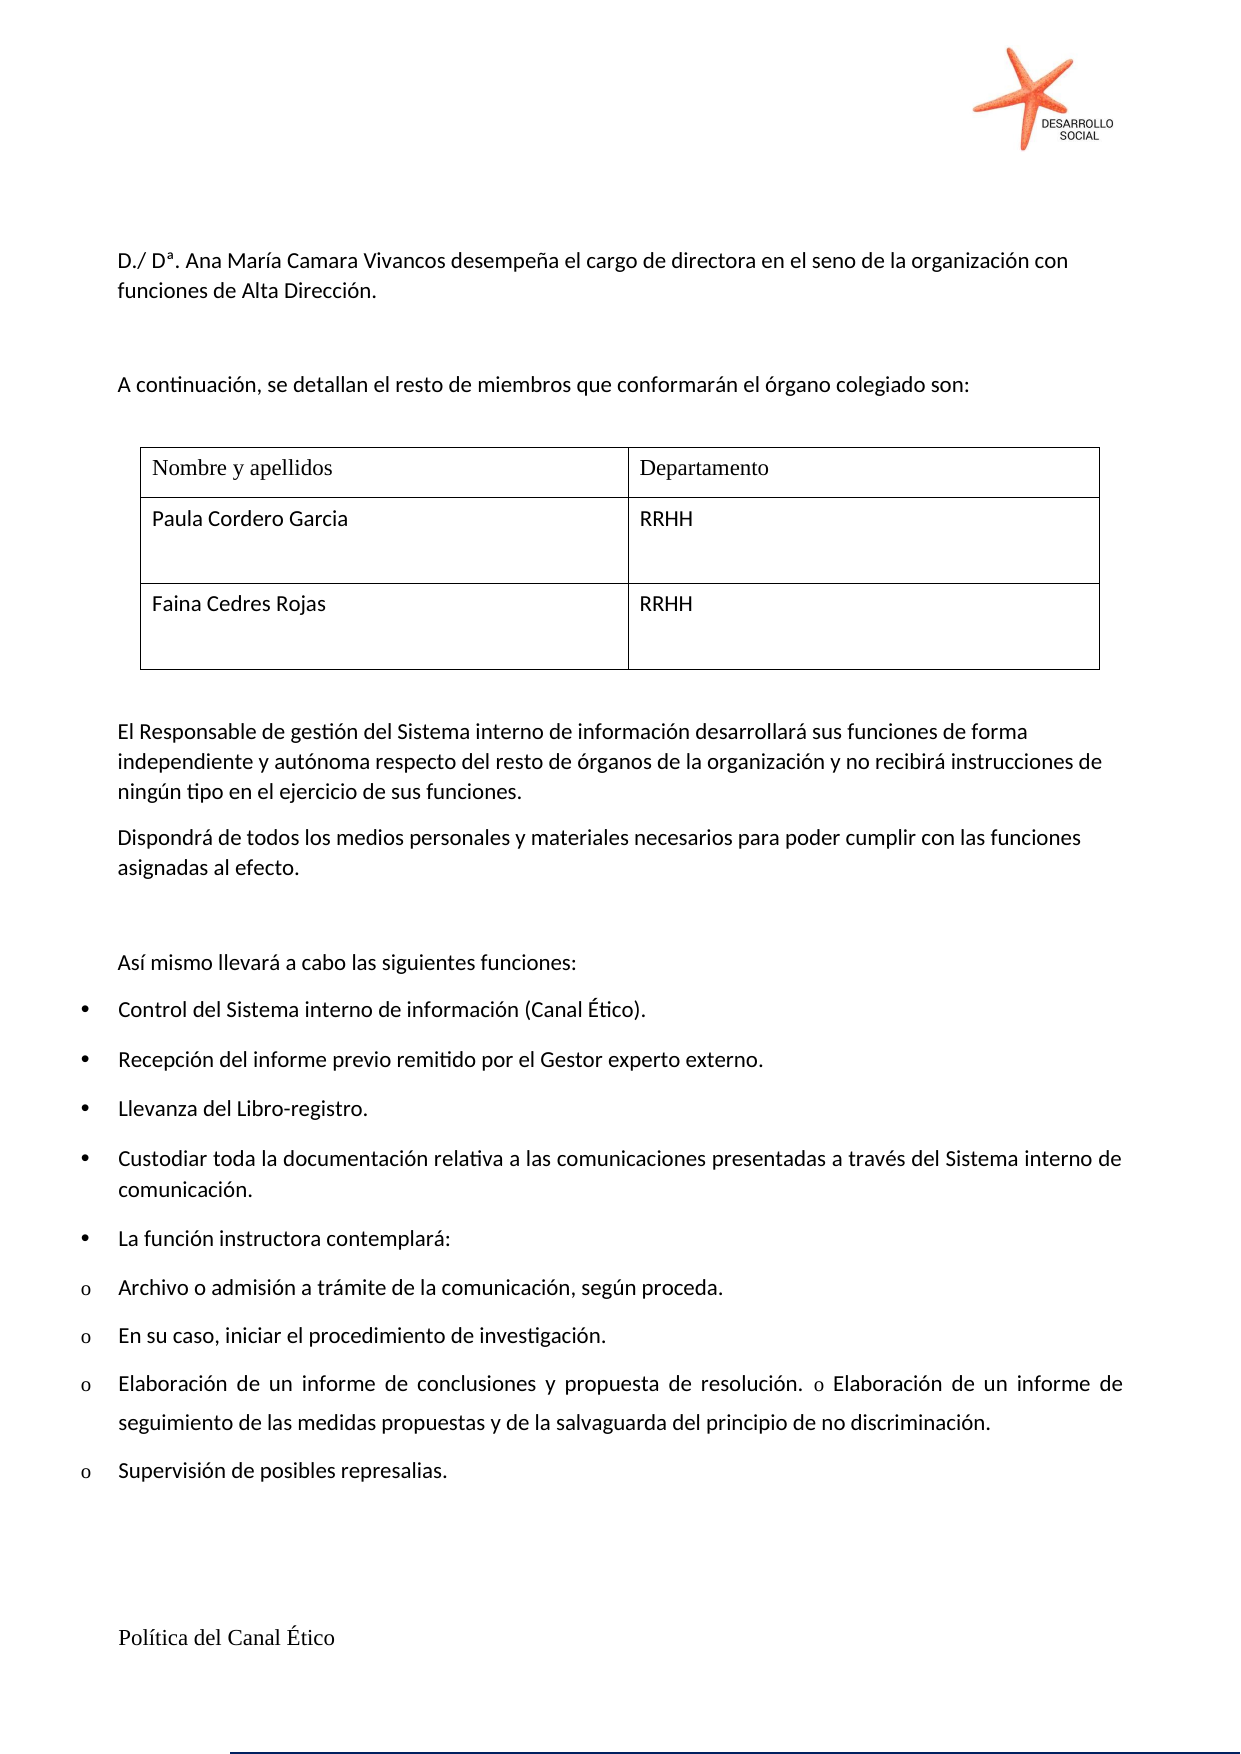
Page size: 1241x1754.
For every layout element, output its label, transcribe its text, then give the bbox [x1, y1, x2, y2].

table_cell RRHH [629, 498, 1099, 583]
list Llevanza del Libro-registro. [81, 1093, 1123, 1122]
table_header Nombre y apellidos [141, 448, 628, 497]
list Supervisión de posibles represalias. [81, 1456, 1123, 1484]
table_cell Paula Cordero Garcia [141, 498, 628, 583]
text D./ Dª. Ana María Camara Vivancos desempeña el cargo de directora en el seno de la organización con funciones de Alta Dirección. [117, 247, 1123, 304]
table_header Departamento [629, 448, 1099, 497]
text El Responsable de gestión del Sistema interno de información desarrollará sus funciones de forma independiente y autónoma respecto del resto de órganos de la organización y no recibirá instrucciones de ningún tipo en el ejercicio de sus funciones. [117, 717, 1123, 805]
text Dispondrá de todos los medios personales y materiales necesarios para poder cumplir con las funciones asignadas al efecto. [117, 823, 1123, 881]
table_cell RRHH [629, 584, 1099, 668]
text Así mismo llevará a cabo las siguientes funciones: [117, 948, 1123, 976]
list Archivo o admisión a trámite de la comunicación, según proceda. [81, 1273, 1123, 1301]
list La función instructora contemplará: [81, 1223, 1123, 1252]
table_cell Faina Cedres Rojas [141, 584, 628, 668]
text A continuación, se detallan el resto de miembros que conformarán el órgano colegiado son: [117, 371, 1123, 399]
list Recepción del informe previo remitido por el Gestor experto externo. [81, 1044, 1123, 1073]
list Custodiar toda la documentación relativa a las comunicaciones presentadas a través del Sistema interno de comunicación. [81, 1143, 1123, 1203]
list En su caso, iniciar el procedimiento de investigación. [81, 1321, 1123, 1349]
list Control del Sistema interno de información (Canal Ético). [81, 994, 1123, 1023]
list Elaboración de un informe de conclusiones y propuesta de resolución. o Elaboración de un informe de seguimiento de las medidas propuestas y de la salvaguarda del principio de no discriminación. [81, 1369, 1123, 1436]
